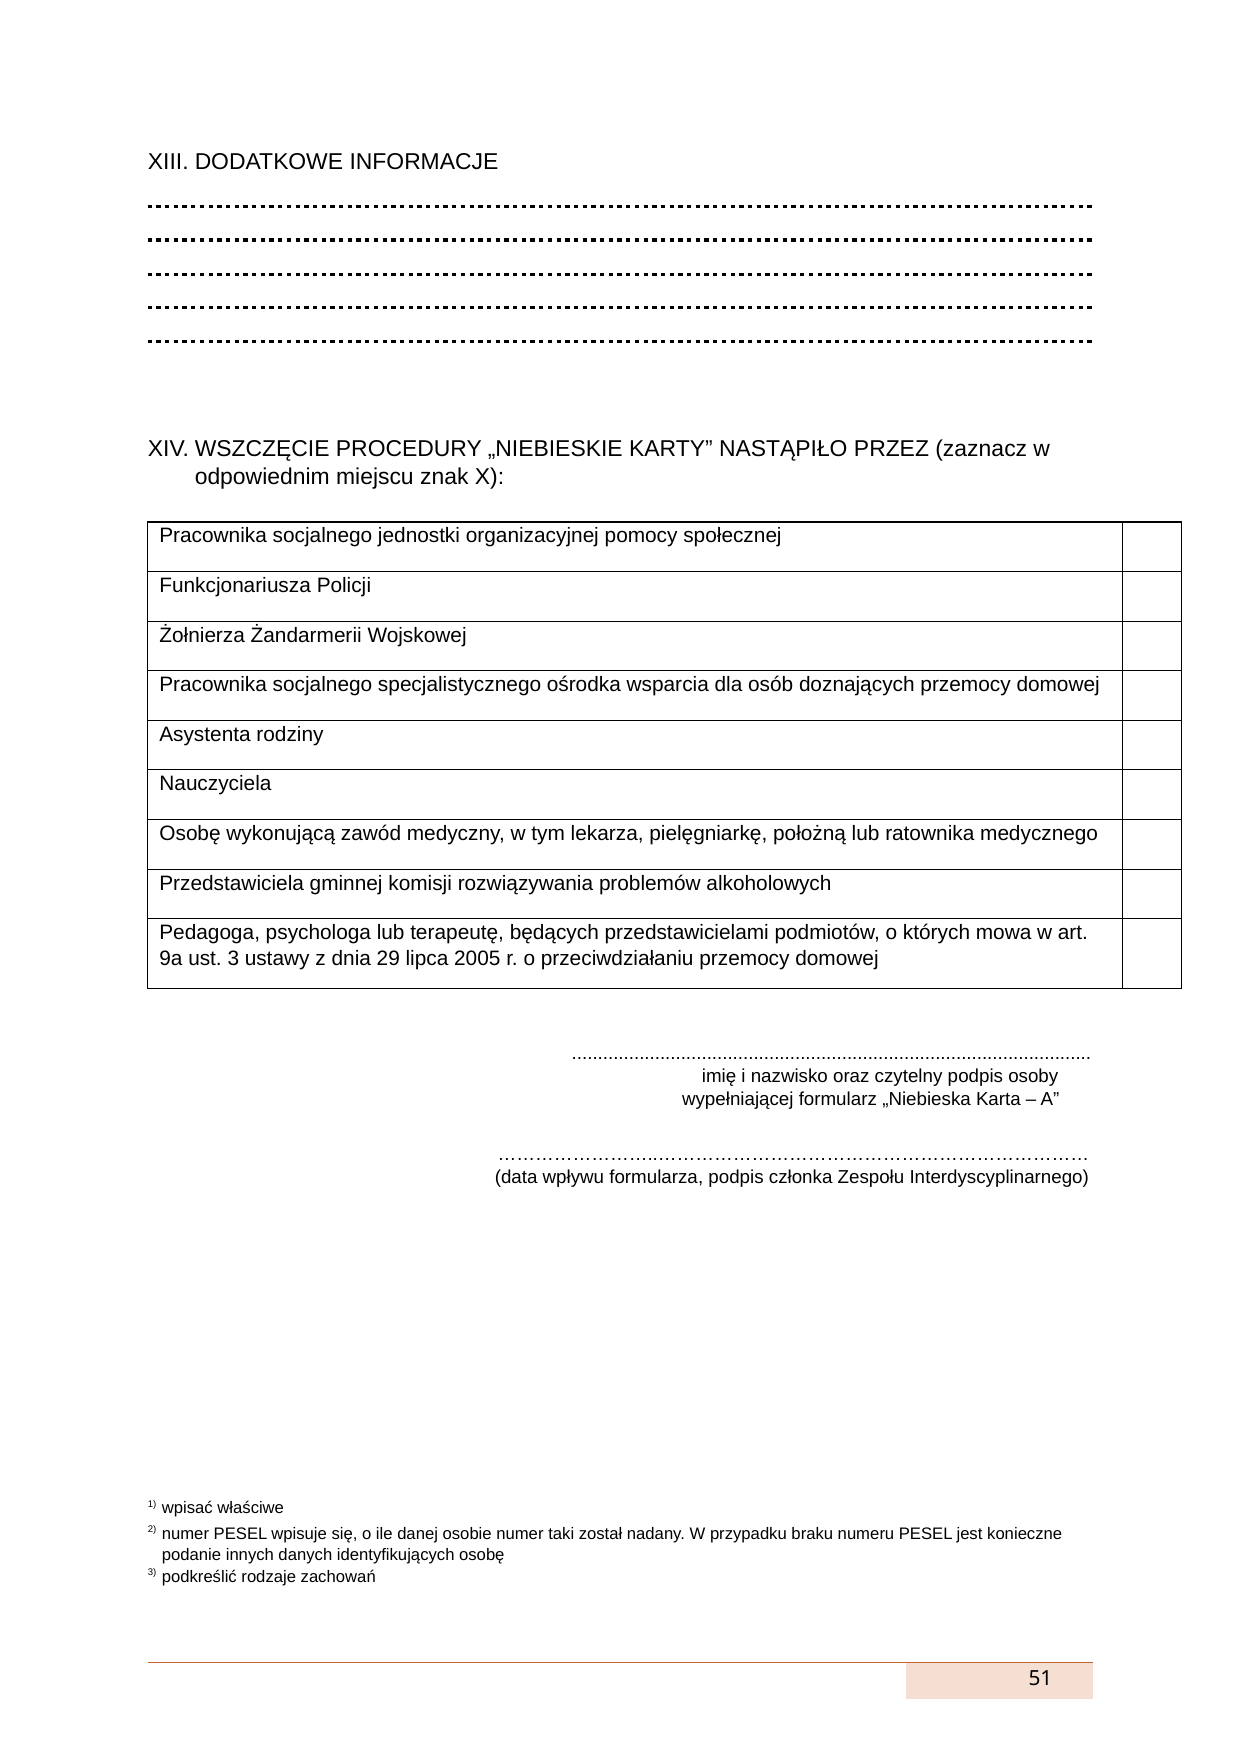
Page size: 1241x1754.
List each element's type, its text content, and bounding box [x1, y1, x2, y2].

table_cell Przedstawiciela gminnej komisji rozwiązywania problemów alkoholowych [148, 870, 1122, 918]
table_cell [1123, 622, 1181, 670]
table_cell Osobę wykonującą zawód medyczny, w tym lekarza, pielęgniarkę, położną lub ratownika medycznego [148, 820, 1122, 868]
table_cell [1123, 721, 1181, 769]
table_cell Pracownika socjalnego specjalistycznego ośrodka wsparcia dla osób doznających przemocy domowej [148, 671, 1122, 720]
text ……………………..…………………………………………………………… [148, 1143, 1089, 1164]
table_cell [1123, 671, 1181, 720]
text wypełniającej formularz „Niebieska Karta – A” [146, 1088, 1059, 1109]
text .................................................................................................... [146, 1019, 1093, 1064]
table_cell [1123, 572, 1181, 621]
list WSZCZĘCIE PROCEDURY „NIEBIESKIE KARTY” NASTĄPIŁO PRZEZ (zaznacz w odpowiednim miejscu znak X): [148, 435, 1093, 489]
table_cell Pedagoga, psychologa lub terapeutę, będących przedstawicielami podmiotów, o których mowa w art. 9a ust. 3 ustawy z dnia 29 lipca 2005 r. o przeciwdziałaniu przemocy domowej [148, 919, 1122, 988]
text (data wpływu formularza, podpis członka Zespołu Interdyscyplinarnego) [148, 1166, 1089, 1187]
table_cell Asystenta rodziny [148, 721, 1122, 769]
list podkreślić rodzaje zachowań [148, 1566, 1093, 1586]
table_cell Żołnierza Żandarmerii Wojskowej [148, 622, 1122, 670]
list numer PESEL wpisuje się, o ile danej osobie numer taki został nadany. W przypadku braku numeru PESEL jest konieczne podanie innych danych identyfikujących osobę [148, 1523, 1093, 1564]
table_cell Nauczyciela [148, 770, 1122, 819]
table_header Pracownika socjalnego jednostki organizacyjnej pomocy społecznej [148, 523, 1122, 571]
table_cell [1123, 870, 1181, 918]
text imię i nazwisko oraz czytelny podpis osoby [146, 1065, 1059, 1087]
table_cell [1123, 770, 1181, 819]
list wpisać właściwe [148, 1498, 1093, 1517]
table_cell Funkcjonariusza Policji [148, 572, 1122, 621]
list DODATKOWE INFORMACJE [148, 148, 1093, 174]
table_cell [1123, 820, 1181, 868]
table_cell [1123, 919, 1181, 988]
table_header [1123, 523, 1181, 571]
